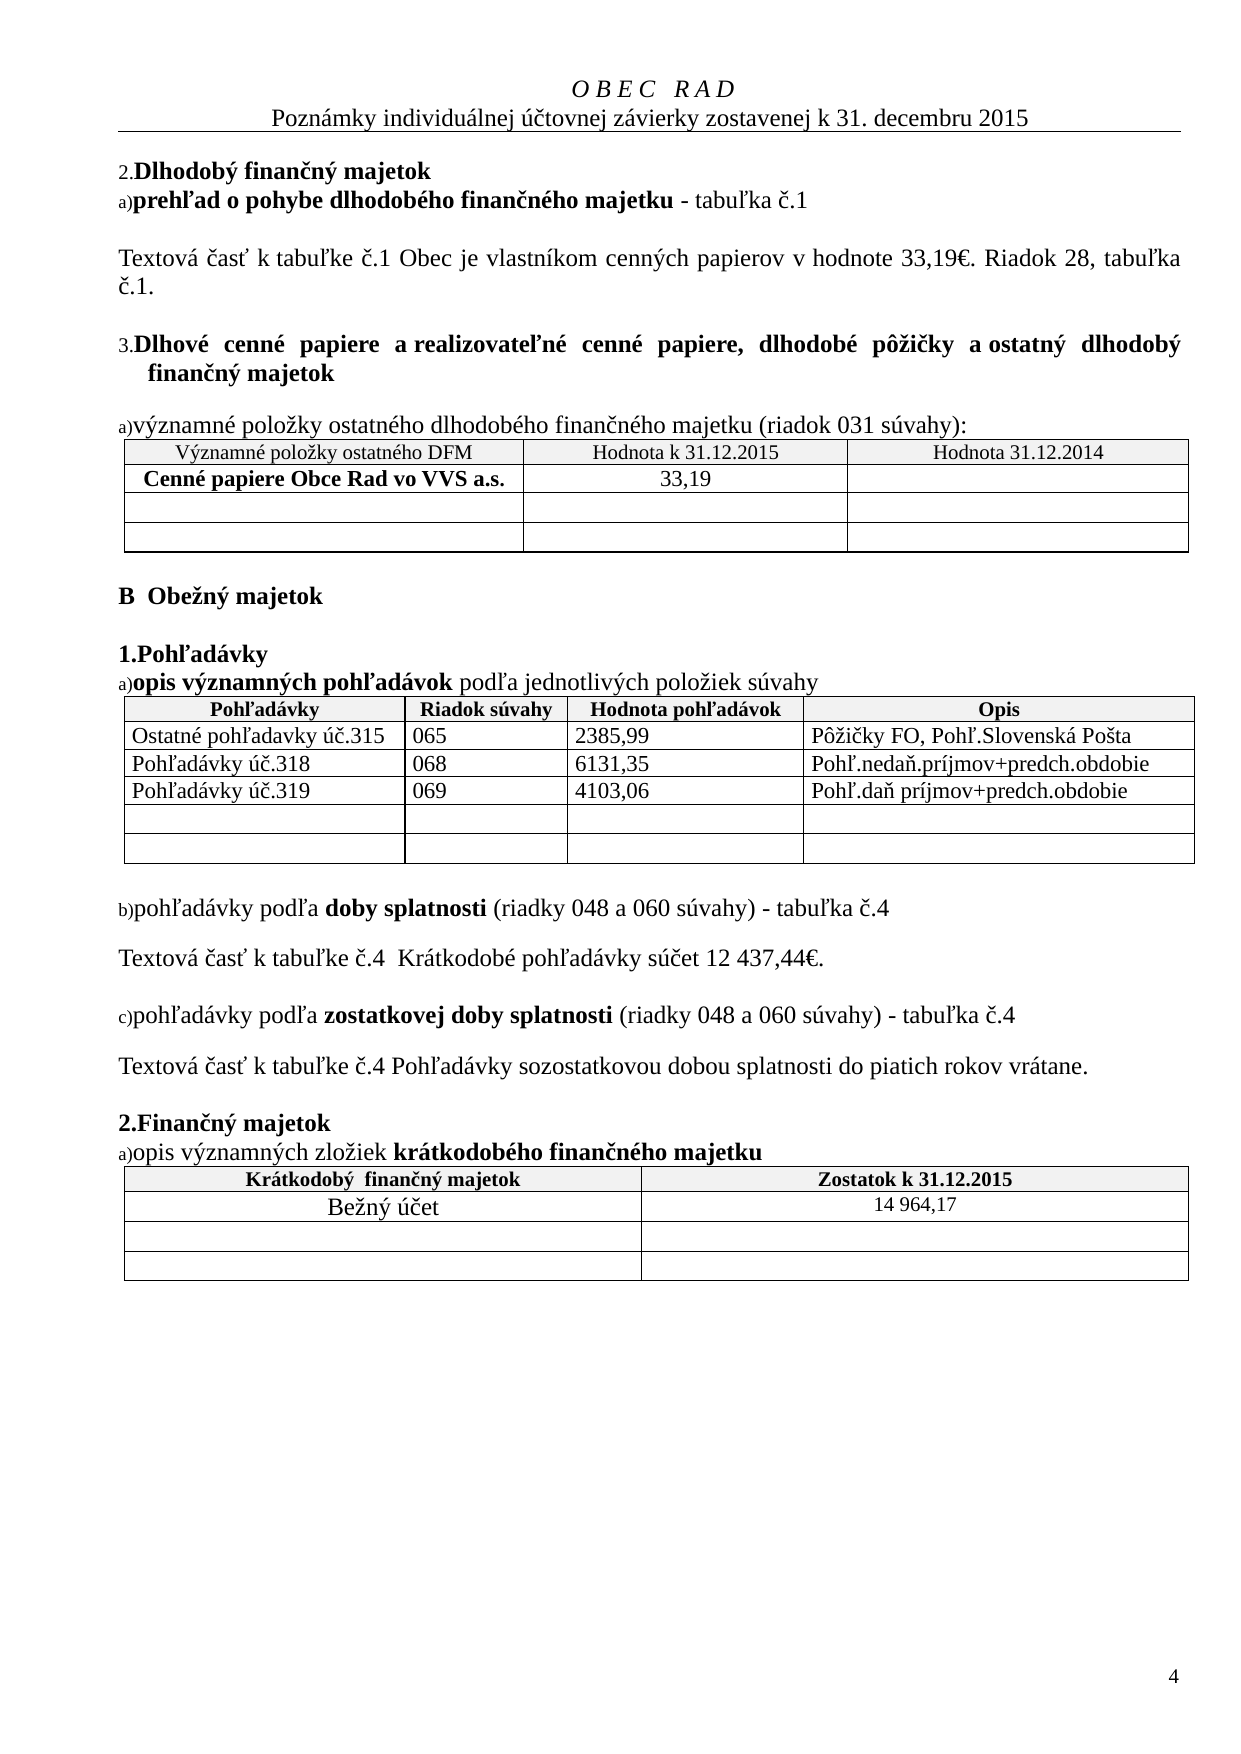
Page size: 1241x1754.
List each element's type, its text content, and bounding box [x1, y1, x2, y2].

list významné položky ostatného dlhodobého finančného majetku (riadok 031 súvahy): [118, 411, 1181, 439]
table_cell [568, 834, 803, 863]
text B Obežný majetok [118, 581, 1181, 610]
table_cell [642, 1252, 1188, 1280]
text Textová časť k tabuľke č.1 Obec je vlastníkom cenných papierov v hodnote 33,19€. Riadok 28, tabuľka č.1. [118, 243, 1181, 300]
table_cell [125, 493, 523, 522]
list opis významných pohľadávok podľa jednotlivých položiek súvahy [118, 667, 1181, 696]
table_cell [125, 834, 404, 863]
list prehľad o pohybe dlhodobého finančného majetku - tabuľka č.1 [118, 185, 1181, 214]
list Pohľadávky [118, 639, 1181, 667]
list Finančný majetok [118, 1108, 1181, 1137]
table_cell [848, 523, 1188, 551]
table_header Riadok súvahy [406, 697, 567, 721]
table_cell [125, 1252, 641, 1280]
table_cell Pohľadávky úč.318 [125, 750, 404, 776]
list opis významných zložiek krátkodobého finančného majetku [118, 1137, 1181, 1166]
table_header Významné položky ostatného DFM [125, 440, 523, 464]
table_cell 4103,06 [568, 777, 803, 803]
table_header Zostatok k 31.12.2015 [642, 1167, 1188, 1191]
table_cell [804, 834, 1194, 863]
table_cell 6131,35 [568, 750, 803, 776]
table_cell Pohľ.nedaň.príjmov+predch.obdobie [804, 750, 1194, 776]
table_header Hodnota pohľadávok [568, 697, 803, 721]
table_cell [406, 834, 567, 863]
table_header Opis [804, 697, 1194, 721]
table_cell [848, 465, 1188, 492]
table_header Hodnota k 31.12.2015 [524, 440, 847, 464]
text Textová časť k tabuľke č.4 Krátkodobé pohľadávky súčet 12 437,44€. [118, 943, 1181, 972]
table_header Krátkodobý finančný majetok [125, 1167, 641, 1191]
table_cell 2385,99 [568, 722, 803, 749]
list Dlhové cenné papiere a realizovateľné cenné papiere, dlhodobé pôžičky a ostatný dlhodobý finančný majetok [118, 329, 1181, 386]
table_header Pohľadávky [125, 697, 404, 721]
table_cell 068 [406, 750, 567, 776]
table_cell [804, 805, 1194, 833]
table_cell [524, 493, 847, 522]
table_cell Pohľ.daň príjmov+predch.obdobie [804, 777, 1194, 803]
table_cell [524, 523, 847, 551]
table_cell Ostatné pohľadavky úč.315 [125, 722, 404, 749]
table_cell [568, 805, 803, 833]
table_cell Pôžičky FO, Pohľ.Slovenská Pošta [804, 722, 1194, 749]
table_cell Cenné papiere Obce Rad vo VVS a.s. [125, 465, 523, 492]
table_cell [125, 805, 404, 833]
text Textová časť k tabuľke č.4 Pohľadávky sozostatkovou dobou splatnosti do piatich rokov vrátane. [118, 1051, 1181, 1080]
table_cell 069 [406, 777, 567, 803]
table_cell [848, 493, 1188, 522]
table_cell [125, 1222, 641, 1251]
table_cell [642, 1222, 1188, 1251]
table_header Hodnota 31.12.2014 [848, 440, 1188, 464]
table_cell 065 [406, 722, 567, 749]
table_cell Bežný účet [125, 1192, 641, 1221]
list Dlhodobý finančný majetok [118, 156, 1181, 185]
list pohľadávky podľa zostatkovej doby splatnosti (riadky 048 a 060 súvahy) - tabuľka č.4 [118, 1001, 1181, 1029]
list pohľadávky podľa doby splatnosti (riadky 048 a 060 súvahy) - tabuľka č.4 [118, 893, 1181, 922]
table_cell [125, 523, 523, 551]
table_cell 33,19 [524, 465, 847, 492]
table_cell Pohľadávky úč.319 [125, 777, 404, 803]
table_cell [406, 805, 567, 833]
table_cell 14 964,17 [642, 1192, 1188, 1221]
